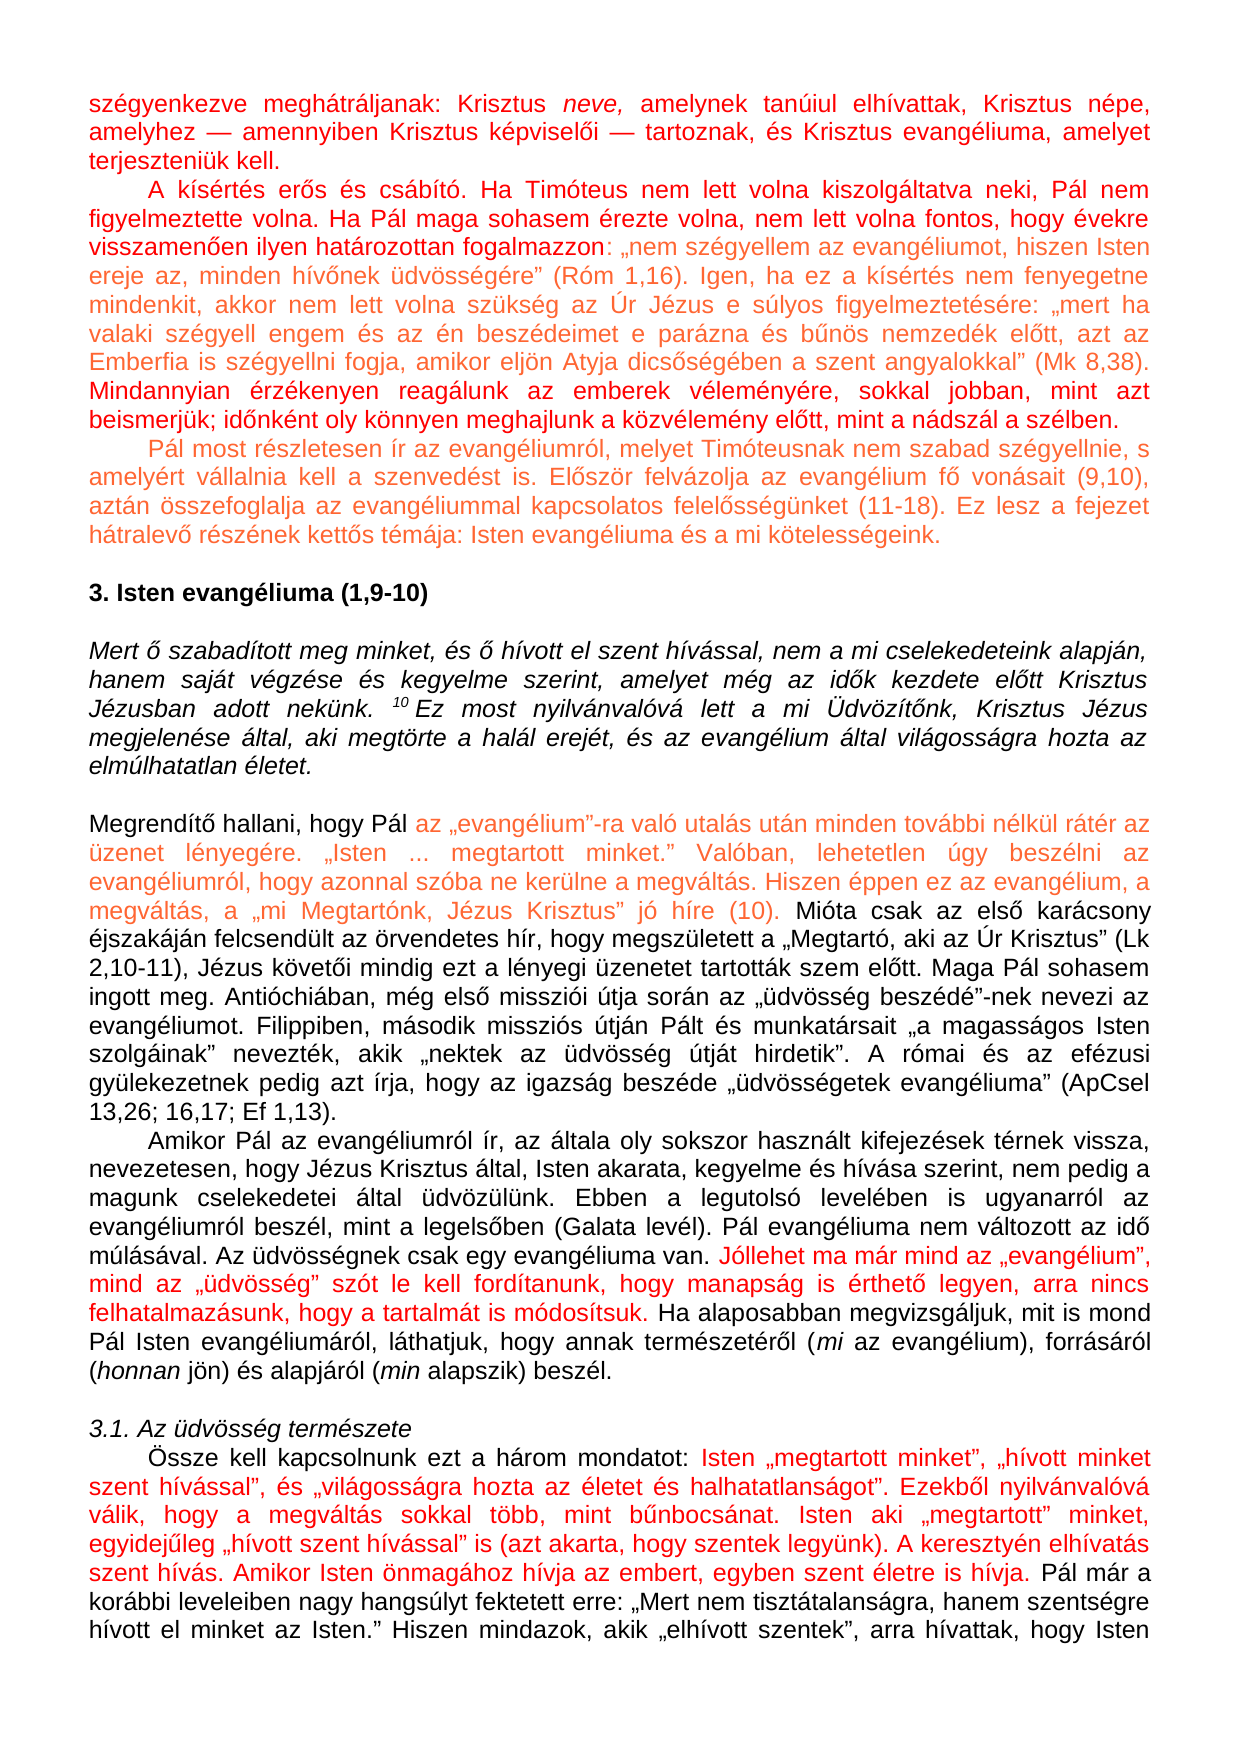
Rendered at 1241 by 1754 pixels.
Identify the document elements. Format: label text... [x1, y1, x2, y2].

text Pál most részletesen ír az evangéliumról, melyet Timóteusnak nem szabad szégyellnie, s amelyért vállalnia kell a szenvedést is. Először felvázolja az evangélium fő vonásait (9,10), aztán összefoglalja az evangéliummal kapcsolatos felelősségünket (11-18). Ez lesz a fejezet hátralevő részének kettős témája: Isten evangéliuma és a mi kötelességeink. [88, 433, 1152, 548]
text 3.1. Az üdvösség természete [88, 1414, 1152, 1443]
text Mert ő szabadított meg minket, és ő hívott el szent hívással, nem a mi cselekedeteink alapján, hanem saját végzése és kegyelme szerint, amelyet még az idők kezdete előtt Krisztus Jézusban adott nekünk. 10 Ez most nyilvánvalóvá lett a mi Üdvözítőnk, Krisztus Jézus megjelenése által, aki megtörte a halál erejét, és az evangélium által világosságra hozta az elmúlhatatlan életet. [88, 636, 1152, 780]
text szégyenkezve meghátráljanak: Krisztus neve, amelynek tanúiul elhívattak, Krisztus népe, amelyhez — amennyiben Krisztus képviselői — tartoznak, és Krisztus evangéliuma, amelyet terjeszteniük kell. [88, 88, 1152, 175]
text Össze kell kapcsolnunk ezt a három mondatot: Isten „megtartott minket”, „hívott minket szent hívással”, és „világosságra hozta az életet és halhatatlanságot”. Ezekből nyilvánvalóvá válik, hogy a megváltás sokkal több, mint bűnbocsánat. Isten aki „megtartott” minket, egyidejűleg „hívott szent hívással” is (azt akarta, hogy szentek legyünk). A keresztyén elhívatás szent hívás. Amikor Isten önmagához hívja az embert, egyben szent életre is hívja. Pál már a korábbi leveleiben nagy hangsúlyt fektetett erre: „Mert nem tisztátalanságra, hanem szentségre hívott el minket az Isten.” Hiszen mindazok, akik „elhívott szentek”, arra hívattak, hogy Isten [88, 1443, 1152, 1644]
text Megrendítő hallani, hogy Pál az „evangélium”-ra való utalás után minden további nélkül rátér az üzenet lényegére. „Isten ... megtartott minket.” Valóban, lehetetlen úgy beszélni az evangéliumról, hogy azonnal szóba ne kerülne a megváltás. Hiszen éppen ez az evangélium, a megváltás, a „mi Megtartónk, Jézus Krisztus” jó híre (10). Mióta csak az első karácsony éjszakáján felcsendült az örvendetes hír, hogy megszületett a „Megtartó, aki az Úr Krisztus” (Lk 2,10-11), Jézus követői mindig ezt a lényegi üzenetet tartották szem előtt. Maga Pál sohasem ingott meg. Antióchiában, még első missziói útja során az „üdvösség beszédé”-nek nevezi az evangéliumot. Filippiben, második missziós útján Pált és munkatársait „a magasságos Isten szolgáinak” nevezték, akik „nektek az üdvösség útját hirdetik”. A római és az efézusi gyülekezetnek pedig azt írja, hogy az igazság beszéde „üdvösségetek evangéliuma” (ApCsel 13,26; 16,17; Ef 1,13). [88, 809, 1152, 1126]
text 3. Isten evangéliuma (1,9-10) [88, 578, 1152, 607]
text Amikor Pál az evangéliumról ír, az általa oly sokszor használt kifejezések térnek vissza, nevezetesen, hogy Jézus Krisztus által, Isten akarata, kegyelme és hívása szerint, nem pedig a magunk cselekedetei által üdvözülünk. Ebben a legutolsó levelében is ugyanarról az evangéliumról beszél, mint a legelsőben (Galata levél). Pál evangéliuma nem változott az idő múlásával. Az üdvösségnek csak egy evangéliuma van. Jóllehet ma már mind az „evangélium”, mind az „üdvösség” szót le kell fordítanunk, hogy manapság is érthető legyen, arra nincs felhatalmazásunk, hogy a tartalmát is módosítsuk. Ha alaposabban megvizsgáljuk, mit is mond Pál Isten evangéliumáról, láthatjuk, hogy annak természetéről (mi az evangélium), forrásáról (honnan jön) és alapjáról (min alapszik) beszél. [88, 1126, 1152, 1384]
text A kísértés erős és csábító. Ha Timóteus nem lett volna kiszolgáltatva neki, Pál nem figyelmeztette volna. Ha Pál maga sohasem érezte volna, nem lett volna fontos, hogy évekre visszamenően ilyen határozottan fogalmazzon: „nem szégyellem az evangéliumot, hiszen Isten ereje az, minden hívőnek üdvösségére” (Róm 1,16). Igen, ha ez a kísértés nem fenyegetne mindenkit, akkor nem lett volna szükség az Úr Jézus e súlyos figyelmeztetésére: „mert ha valaki szégyell engem és az én beszédeimet e parázna és bűnös nemzedék előtt, azt az Emberfia is szégyellni fogja, amikor eljön Atyja dicsőségében a szent angyalokkal” (Mk 8,38). Mindannyian érzékenyen reagálunk az emberek véleményére, sokkal jobban, mint azt beismerjük; időnként oly könnyen meghajlunk a közvélemény előtt, mint a nádszál a szélben. [88, 175, 1152, 433]
